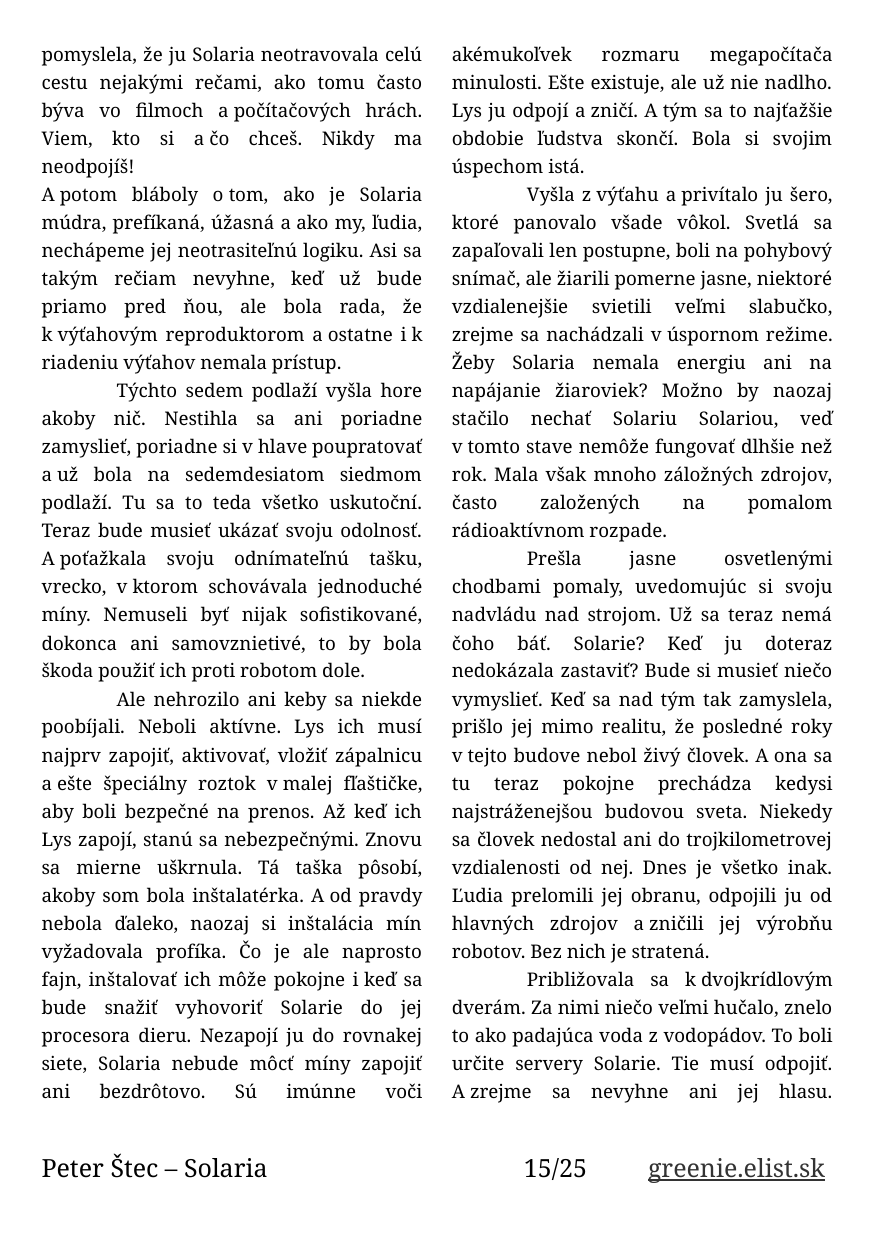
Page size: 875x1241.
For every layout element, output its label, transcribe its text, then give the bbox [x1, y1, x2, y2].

text Vyšla z výťahu a privítalo ju šero, ktoré panovalo všade vôkol. Svetlá sa zapaľovali len postupne, boli na pohybový snímač, ale žiarili pomerne jasne, niektoré vzdialenejšie svietili veľmi slabučko, zrejme sa nachádzali v úspornom režime. Žeby Solaria nemala energiu ani na napájanie žiaroviek? Možno by naozaj stačilo nechať Solariu Solariou, veď v tomto stave nemôže fungovať dlhšie než rok. Mala však mnoho záložných zdrojov, často založených na pomalom rádioaktívnom rozpade. [452, 181, 833, 543]
text akémukoľvek rozmaru megapočítača minulosti. Ešte existuje, ale už nie nadlho. Lys ju odpojí a zničí. A tým sa to najťažšie obdobie ľudstva skončí. Bola si svojim úspechom istá. [452, 41, 833, 179]
text Ale nehrozilo ani keby sa niekde poobíjali. Neboli aktívne. Lys ich musí najprv zapojiť, aktivovať, vložiť zápalnicu a ešte špeciálny roztok v malej fľaštičke, aby boli bezpečné na prenos. Až keď ich Lys zapojí, stanú sa nebezpečnými. Znovu sa mierne uškrnula. Tá taška pôsobí, akoby som bola inštalatérka. A od pravdy nebola ďaleko, naozaj si inštalácia mín vyžadovala profíka. Čo je ale naprosto fajn, inštalovať ich môže pokojne i keď sa bude snažiť vyhovoriť Solarie do jej procesora dieru. Nezapojí ju do rovnakej siete, Solaria nebude môcť míny zapojiť ani bezdrôtovo. Sú imúnne voči [41, 686, 422, 1104]
text Prešla jasne osvetlenými chodbami pomaly, uvedomujúc si svoju nadvládu nad strojom. Už sa teraz nemá čoho báť. Solarie? Keď ju doteraz nedokázala zastaviť? Bude si musieť niečo vymyslieť. Keď sa nad tým tak zamyslela, prišlo jej mimo realitu, že posledné roky v tejto budove nebol živý človek. A ona sa tu teraz pokojne prechádza kedysi najstráženejšou budovou sveta. Niekedy sa človek nedostal ani do trojkilometrovej vzdialenosti od nej. Dnes je všetko inak. Ľudia prelomili jej obranu, odpojili ju od hlavných zdrojov a zničili jej výrobňu robotov. Bez nich je stratená. [452, 546, 833, 963]
text pomyslela, že ju Solaria neotravovala celú cestu nejakými rečami, ako tomu často býva vo filmoch a počítačových hrách. Viem, kto si a čo chceš. Nikdy ma neodpojíš! [41, 41, 422, 179]
text Týchto sedem podlaží vyšla hore akoby nič. Nestihla sa ani poriadne zamyslieť, poriadne si v hlave poupratovať a už bola na sedemdesiatom siedmom podlaží. Tu sa to teda všetko uskutoční. Teraz bude musieť ukázať svoju odolnosť. A poťažkala svoju odnímateľnú tašku, vrecko, v ktorom schovávala jednoduché míny. Nemuseli byť nijak sofistikované, dokonca ani samovznietivé, to by bola škoda použiť ich proti robotom dole. [41, 378, 422, 683]
text A potom bláboly o tom, ako je Solaria múdra, prefíkaná, úžasná a ako my, ľudia, nechápeme jej neotrasiteľnú logiku. Asi sa takým rečiam nevyhne, keď už bude priamo pred ňou, ale bola rada, že k výťahovým reproduktorom a ostatne i k riadeniu výťahov nemala prístup. [41, 181, 422, 375]
text Približovala sa k dvojkrídlovým dverám. Za nimi niečo veľmi hučalo, znelo to ako padajúca voda z vodopádov. To boli určite servery Solarie. Tie musí odpojiť. A zrejme sa nevyhne ani jej hlasu. [452, 966, 833, 1104]
